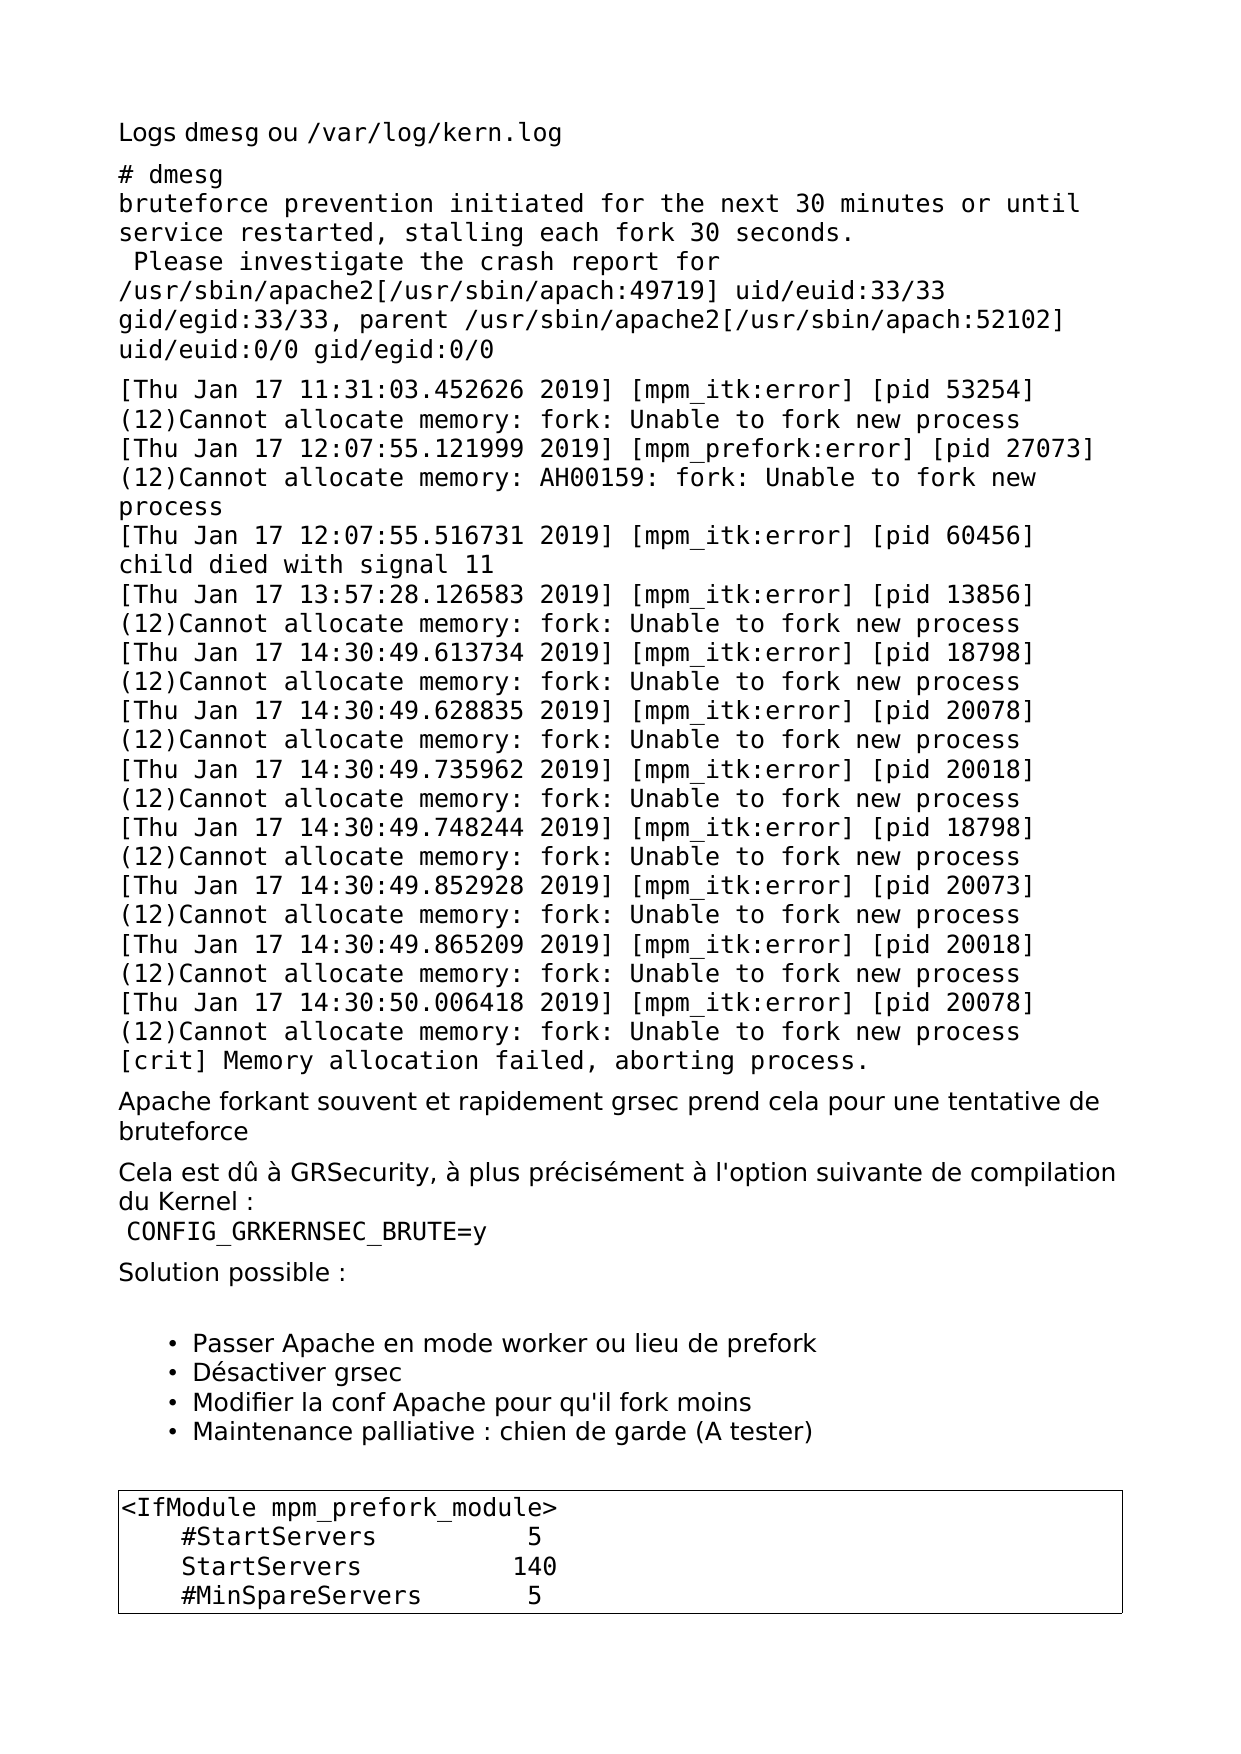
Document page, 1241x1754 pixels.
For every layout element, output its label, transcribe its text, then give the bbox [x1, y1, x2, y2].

text # dmesg bruteforce prevention initiated for the next 30 minutes or until service restarted, stalling each fork 30 seconds. Please investigate the crash report for /usr/sbin/apache2[/usr/sbin/apach:49719] uid/euid:33/33 gid/egid:33/33, parent /usr/sbin/apache2[/usr/sbin/apach:52102] uid/euid:0/0 gid/egid:0/0 [118, 160, 1122, 364]
list Passer Apache en mode worker ou lieu de prefork [177, 1329, 1122, 1359]
text Logs dmesg ou /var/log/kern.log [118, 118, 1122, 147]
text Cela est dû à GRSecurity, à plus précisément à l'option suivante de compilation du Kernel : CONFIG_GRKERNSEC_BRUTE=y [118, 1158, 1122, 1246]
text Apache forkant souvent et rapidement grsec prend cela pour une tentative de bruteforce [118, 1087, 1122, 1146]
list Modifier la conf Apache pour qu'il fork moins [177, 1388, 1122, 1417]
table_header <IfModule mpm_prefork_module> #StartServers 5 StartServers 140 #MinSpareServers 5 [119, 1491, 1122, 1613]
list Maintenance palliative : chien de garde (A tester) [177, 1417, 1122, 1446]
list Désactiver grsec [177, 1359, 1122, 1388]
text [Thu Jan 17 11:31:03.452626 2019] [mpm_itk:error] [pid 53254] (12)Cannot allocate memory: fork: Unable to fork new process [Thu Jan 17 12:07:55.121999 2019] [mpm_prefork:error] [pid 27073] (12)Cannot allocate memory: AH00159: fork: Unable to fork new process [Thu Jan 17 12:07:55.516731 2019] [mpm_itk:error] [pid 60456] child died with signal 11 [Thu Jan 17 13:57:28.126583 2019] [mpm_itk:error] [pid 13856] (12)Cannot allocate memory: fork: Unable to fork new process [Thu Jan 17 14:30:49.613734 2019] [mpm_itk:error] [pid 18798] (12)Cannot allocate memory: fork: Unable to fork new process [Thu Jan 17 14:30:49.628835 2019] [mpm_itk:error] [pid 20078] (12)Cannot allocate memory: fork: Unable to fork new process [Thu Jan 17 14:30:49.735962 2019] [mpm_itk:error] [pid 20018] (12)Cannot allocate memory: fork: Unable to fork new process [Thu Jan 17 14:30:49.748244 2019] [mpm_itk:error] [pid 18798] (12)Cannot allocate memory: fork: Unable to fork new process [Thu Jan 17 14:30:49.852928 2019] [mpm_itk:error] [pid 20073] (12)Cannot allocate memory: fork: Unable to fork new process [Thu Jan 17 14:30:49.865209 2019] [mpm_itk:error] [pid 20018] (12)Cannot allocate memory: fork: Unable to fork new process [Thu Jan 17 14:30:50.006418 2019] [mpm_itk:error] [pid 20078] (12)Cannot allocate memory: fork: Unable to fork new process [crit] Memory allocation failed, aborting process. [118, 376, 1122, 1076]
text Solution possible : [118, 1258, 1122, 1287]
